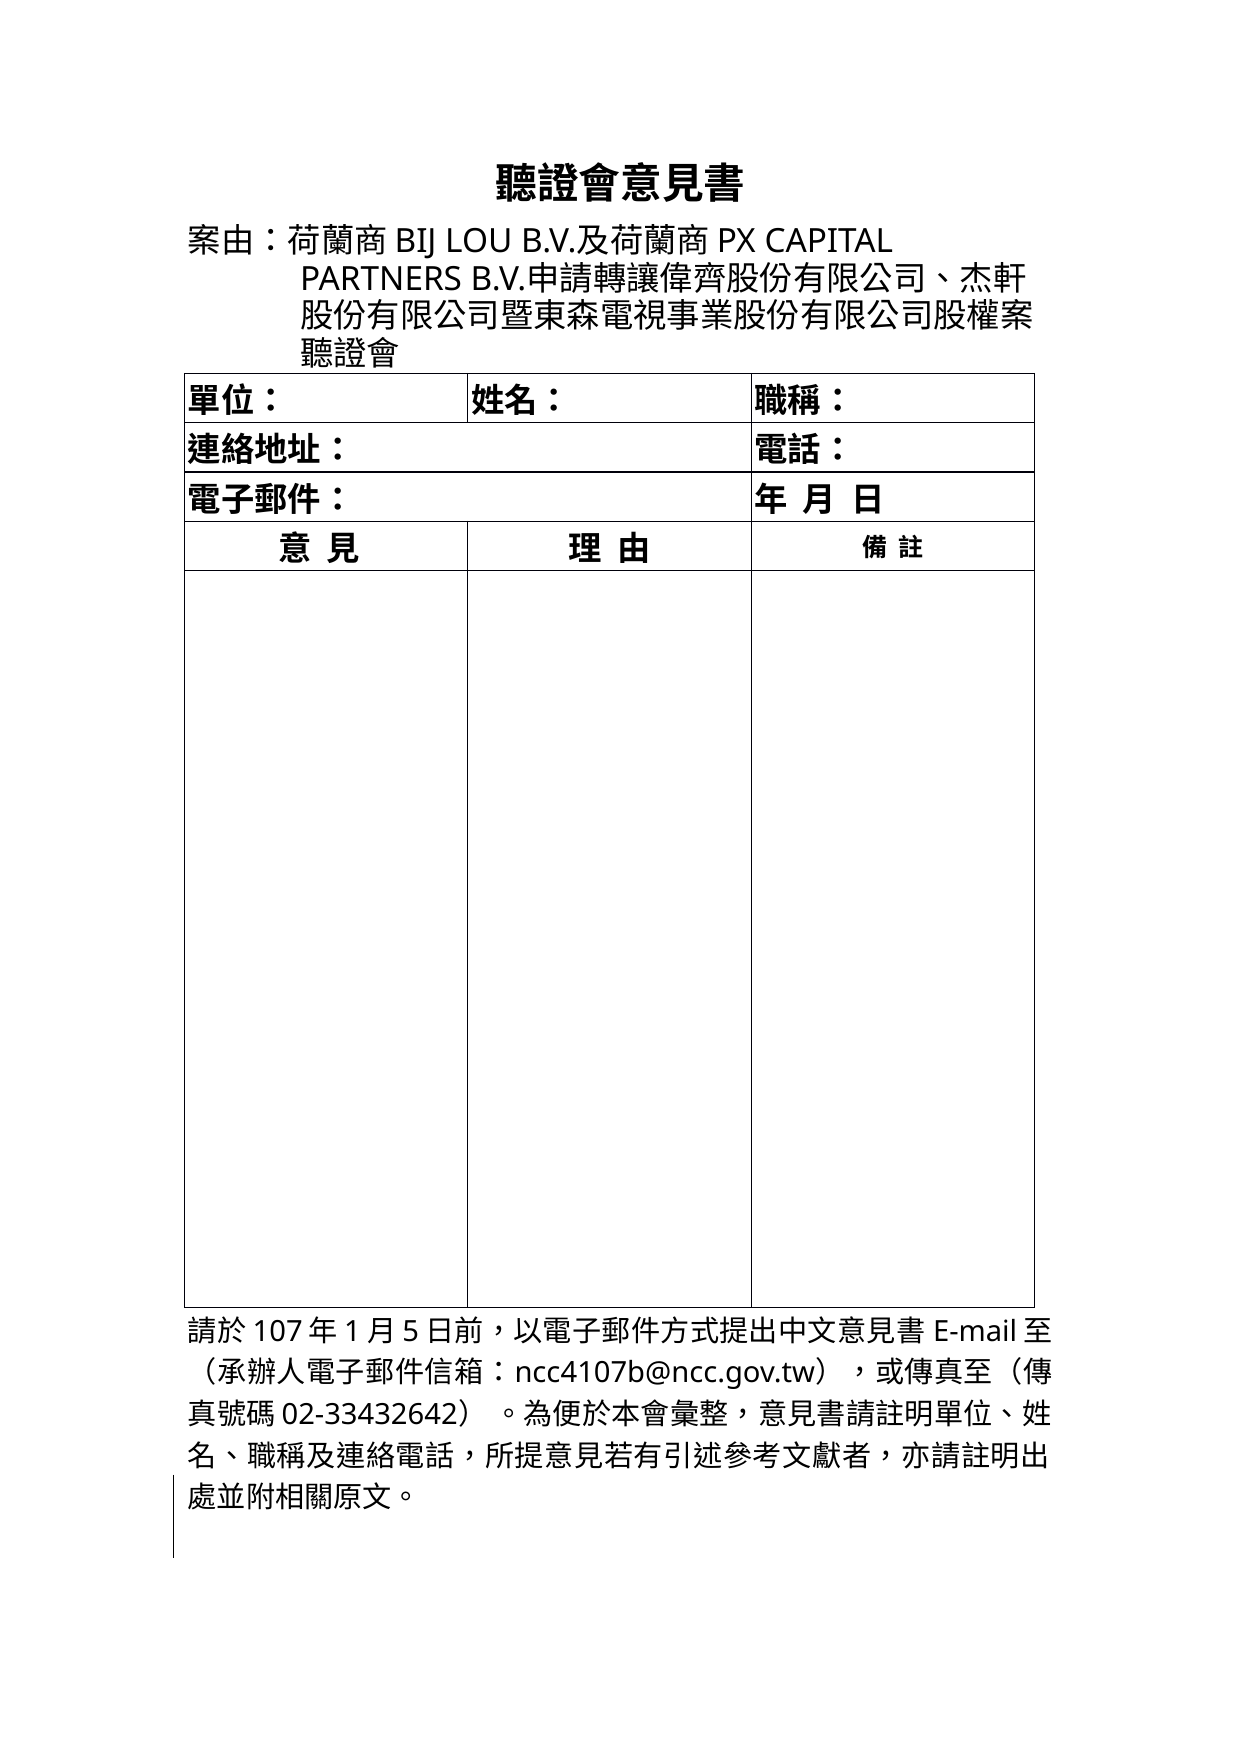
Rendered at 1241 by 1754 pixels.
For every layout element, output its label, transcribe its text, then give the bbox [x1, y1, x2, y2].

table_cell [185, 571, 467, 1307]
table_header 姓名： [468, 374, 751, 422]
text 請於107年1月5日前，以電子郵件方式提出中文意見書E-mail至（承辦人電子郵件信箱：ncc4107b@ncc.gov.tw），或傳真至（傳真號碼02-33432642） 。為便於本會彙整，意見書請註明單位、姓名、職稱及連絡電話，所提意見若有引述參考文獻者，亦請註明出處並附相關原文。 [187, 1308, 1053, 1558]
table_cell 備 註 [752, 522, 1034, 570]
table_cell 年 月 日 [752, 473, 1034, 521]
table_cell 電子郵件： [185, 473, 751, 521]
table_header 單位： [185, 374, 467, 422]
table_cell 電話： [752, 423, 1034, 471]
text 聽證會意見書 [187, 150, 1053, 210]
text 案由：荷蘭商BIJ LOU B.V.及荷蘭商PX CAPITAL PARTNERS B.V.申請轉讓偉齊股份有限公司、杰軒股份有限公司暨東森電視事業股份有限公司股權案聽證會 [188, 223, 1053, 373]
table_cell [752, 571, 1034, 1307]
table_cell 理 由 [468, 522, 751, 570]
table_cell [468, 571, 751, 1307]
table_cell 意 見 [185, 522, 467, 570]
table_cell 連絡地址： [185, 423, 751, 471]
table_header 職稱： [752, 374, 1034, 422]
